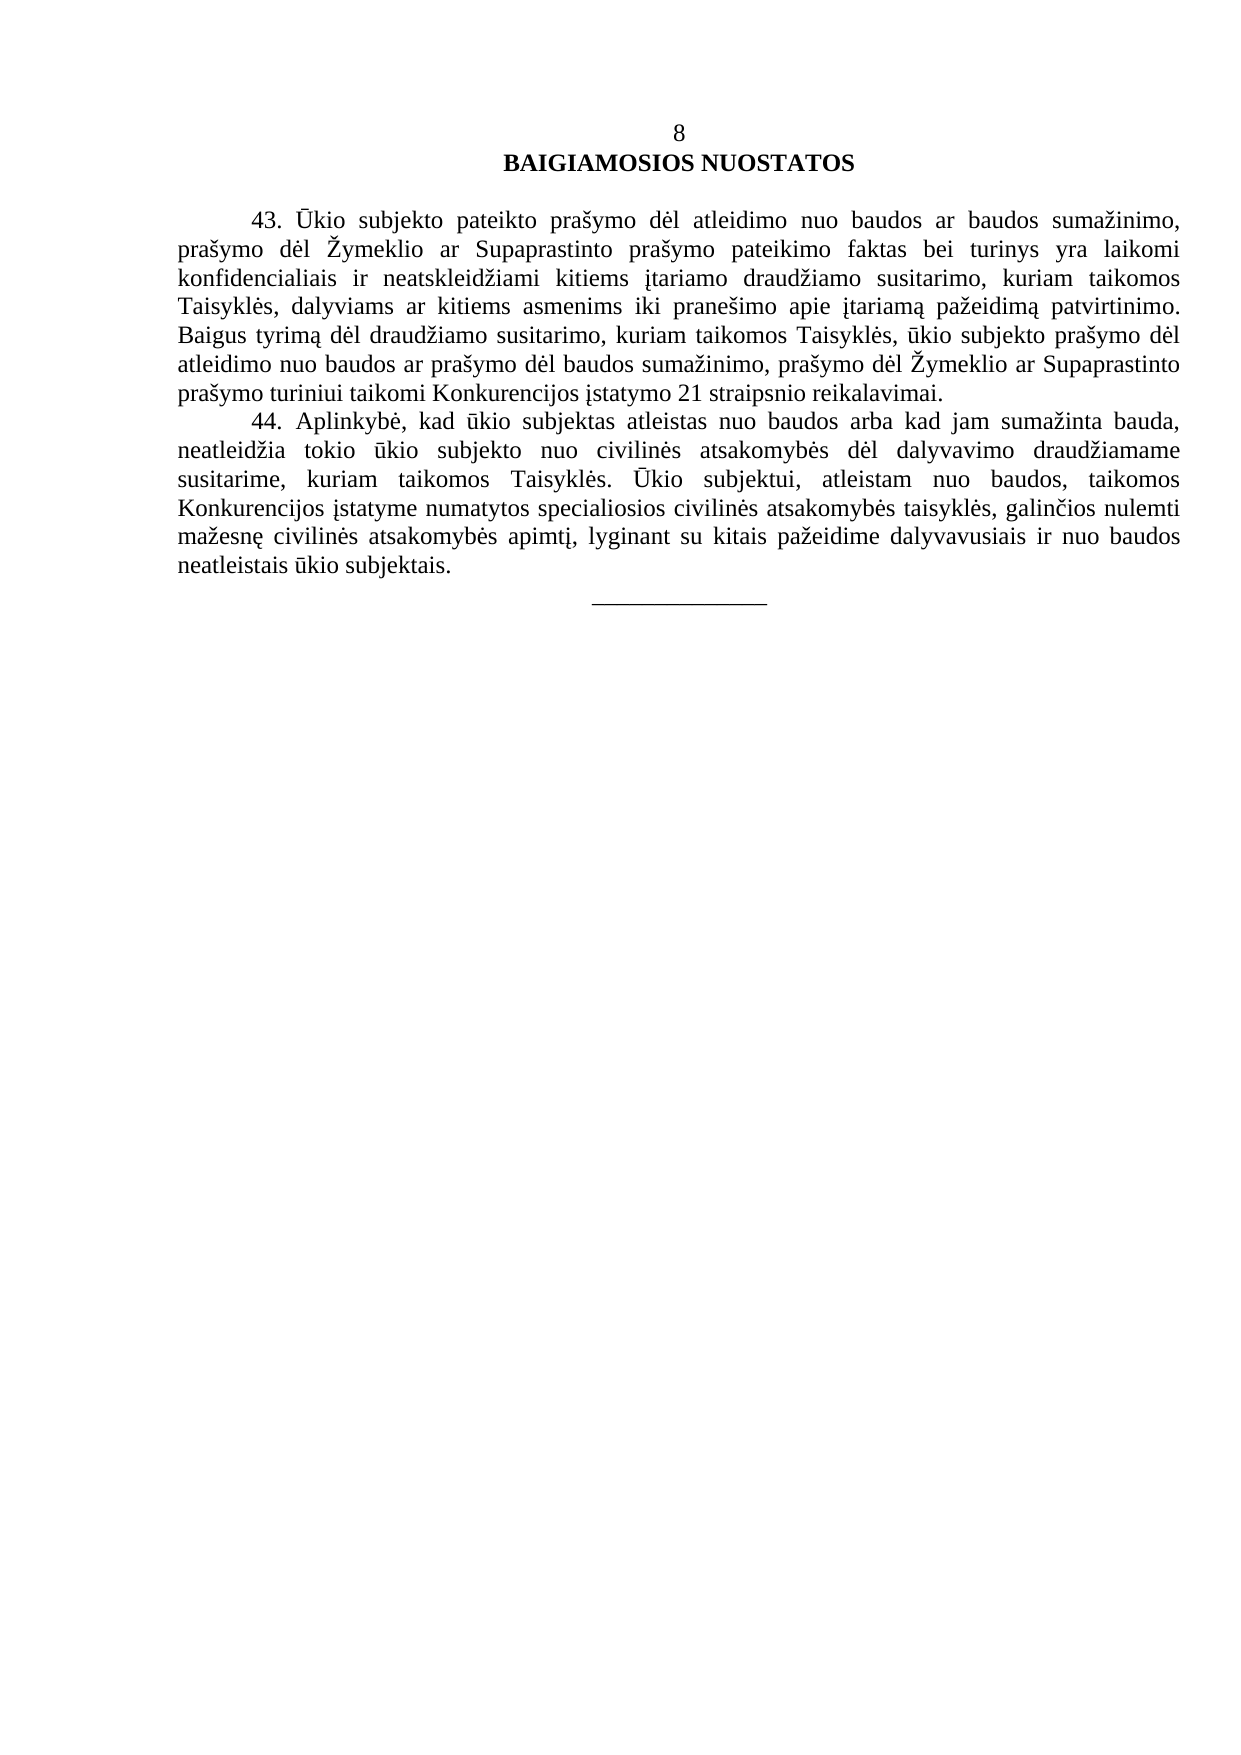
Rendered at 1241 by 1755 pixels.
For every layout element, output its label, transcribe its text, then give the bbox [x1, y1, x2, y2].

text BAIGIAMOSIOS NUOSTATOS [177, 148, 1181, 176]
text 44. Aplinkybė, kad ūkio subjektas atleistas nuo baudos arba kad jam sumažinta bauda, neatleidžia tokio ūkio subjekto nuo civilinės atsakomybės dėl dalyvavimo draudžiamame susitarime, kuriam taikomos Taisyklės. Ūkio subjektui, atleistam nuo baudos, taikomos Konkurencijos įstatyme numatytos specialiosios civilinės atsakomybės taisyklės, galinčios nulemti mažesnę civilinės atsakomybės apimtį, lyginant su kitais pažeidime dalyvavusiais ir nuo baudos neatleistais ūkio subjektais. [177, 406, 1181, 579]
text 43. Ūkio subjekto pateikto prašymo dėl atleidimo nuo baudos ar baudos sumažinimo, prašymo dėl Žymeklio ar Supaprastinto prašymo pateikimo faktas bei turinys yra laikomi konfidencialiais ir neatskleidžiami kitiems įtariamo draudžiamo susitarimo, kuriam taikomos Taisyklės, dalyviams ar kitiems asmenims iki pranešimo apie įtariamą pažeidimą patvirtinimo. Baigus tyrimą dėl draudžiamo susitarimo, kuriam taikomos Taisyklės, ūkio subjekto prašymo dėl atleidimo nuo baudos ar prašymo dėl baudos sumažinimo, prašymo dėl Žymeklio ar Supaprastinto prašymo turiniui taikomi Konkurencijos įstatymo 21 straipsnio reikalavimai. [177, 205, 1181, 406]
text ______________ [177, 579, 1181, 608]
